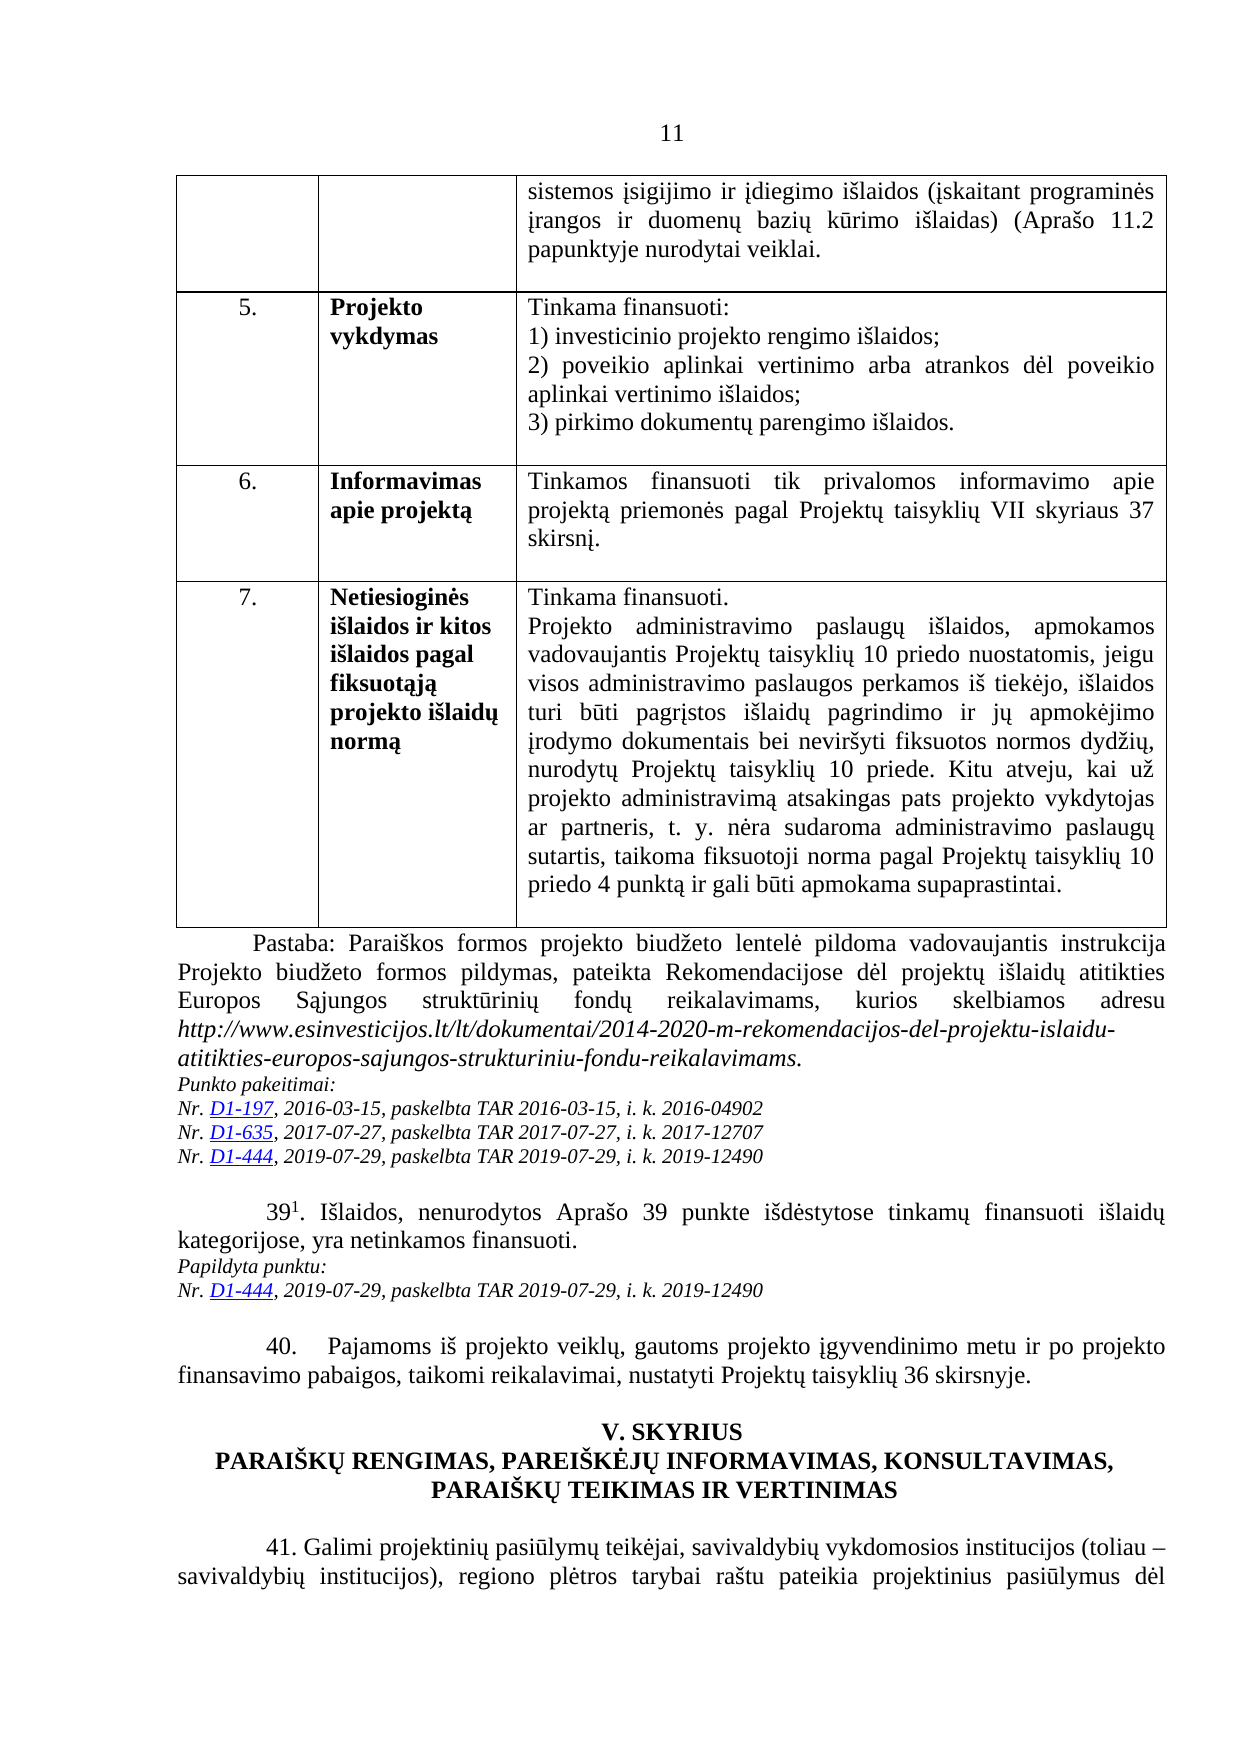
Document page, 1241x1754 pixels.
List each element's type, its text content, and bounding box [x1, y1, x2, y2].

table_cell Tinkama finansuoti: 1) investicinio projekto rengimo išlaidos; 2) poveikio aplinkai vertinimo arba atrankos dėl poveikio aplinkai vertinimo išlaidos; 3) pirkimo dokumentų parengimo išlaidos. [517, 293, 1166, 465]
table_cell [177, 176, 318, 291]
text 40. Pajamoms iš projekto veiklų, gautoms projekto įgyvendinimo metu ir po projekto finansavimo pabaigos, taikomi reikalavimai, nustatyti Projektų taisyklių 36 skirsnyje. [177, 1331, 1166, 1389]
text Nr. D1-444, 2019-07-29, paskelbta TAR 2019-07-29, i. k. 2019-12490 [177, 1278, 1166, 1302]
table_cell [319, 176, 516, 291]
table_cell Informavimas apie projektą [319, 466, 516, 581]
text Papildyta punktu: [177, 1254, 1166, 1278]
table_cell Tinkama finansuoti. Projekto administravimo paslaugų išlaidos, apmokamos vadovaujantis Projektų taisyklių 10 priedo nuostatomis, jeigu visos administravimo paslaugos perkamos iš tiekėjo, išlaidos turi būti pagrįstos išlaidų pagrindimo ir jų apmokėjimo įrodymo dokumentais bei neviršyti fiksuotos normos dydžių, nurodytų Projektų taisyklių 10 priede. Kitu atveju, kai už projekto administravimą atsakingas pats projekto vykdytojas ar partneris, t. y. nėra sudaroma administravimo paslaugų sutartis, taikoma fiksuotoji norma pagal Projektų taisyklių 10 priedo 4 punktą ir gali būti apmokama supaprastintai. [517, 582, 1166, 927]
table_cell Netiesioginės išlaidos ir kitos išlaidos pagal fiksuotąją projekto išlaidų normą [319, 582, 516, 927]
text Punkto pakeitimai: [177, 1072, 1166, 1096]
table_cell Projekto vykdymas [319, 293, 516, 465]
table_cell Tinkamos finansuoti tik privalomos informavimo apie projektą priemonės pagal Projektų taisyklių VII skyriaus 37 skirsnį. [517, 466, 1166, 581]
table_cell 6. [177, 466, 318, 581]
text 391. Išlaidos, nenurodytos Aprašo 39 punkte išdėstytose tinkamų finansuoti išlaidų kategorijose, yra netinkamos finansuoti. [177, 1197, 1166, 1254]
text Pastaba: Paraiškos formos projekto biudžeto lentelė pildoma vadovaujantis instrukcija Projekto biudžeto formos pildymas, pateikta Rekomendacijose dėl projektų išlaidų atitikties Europos Sąjungos struktūrinių fondų reikalavimams, kurios skelbiamos adresu http://www.esinvesticijos.lt/lt/dokumentai/2014-2020-m-rekomendacijos-del-projektu-islaidu-atitikties-europos-sajungos-strukturiniu-fondu-reikalavimams. [177, 928, 1166, 1072]
text Nr. D1-197, 2016-03-15, paskelbta TAR 2016-03-15, i. k. 2016-04902 [177, 1096, 1166, 1120]
table_cell 7. [177, 582, 318, 927]
text V. SKYRIUS [177, 1417, 1166, 1446]
text Nr. D1-635, 2017-07-27, paskelbta TAR 2017-07-27, i. k. 2017-12707 [177, 1120, 1166, 1144]
table_cell sistemos įsigijimo ir įdiegimo išlaidos (įskaitant programinės įrangos ir duomenų bazių kūrimo išlaidas) (Aprašo 11.2 papunktyje nurodytai veiklai. [517, 176, 1166, 291]
text PARAIŠKŲ RENGIMAS, PAREIŠKĖJŲ INFORMAVIMAS, KONSULTAVIMAS, PARAIŠKŲ TEIKIMAS IR VERTINIMAS [177, 1446, 1152, 1504]
text 41. Galimi projektinių pasiūlymų teikėjai, savivaldybių vykdomosios institucijos (toliau – savivaldybių institucijos), regiono plėtros tarybai raštu pateikia projektinius pasiūlymus dėl [177, 1532, 1166, 1590]
table_cell 5. [177, 293, 318, 465]
text Nr. D1-444, 2019-07-29, paskelbta TAR 2019-07-29, i. k. 2019-12490 [177, 1144, 1166, 1168]
